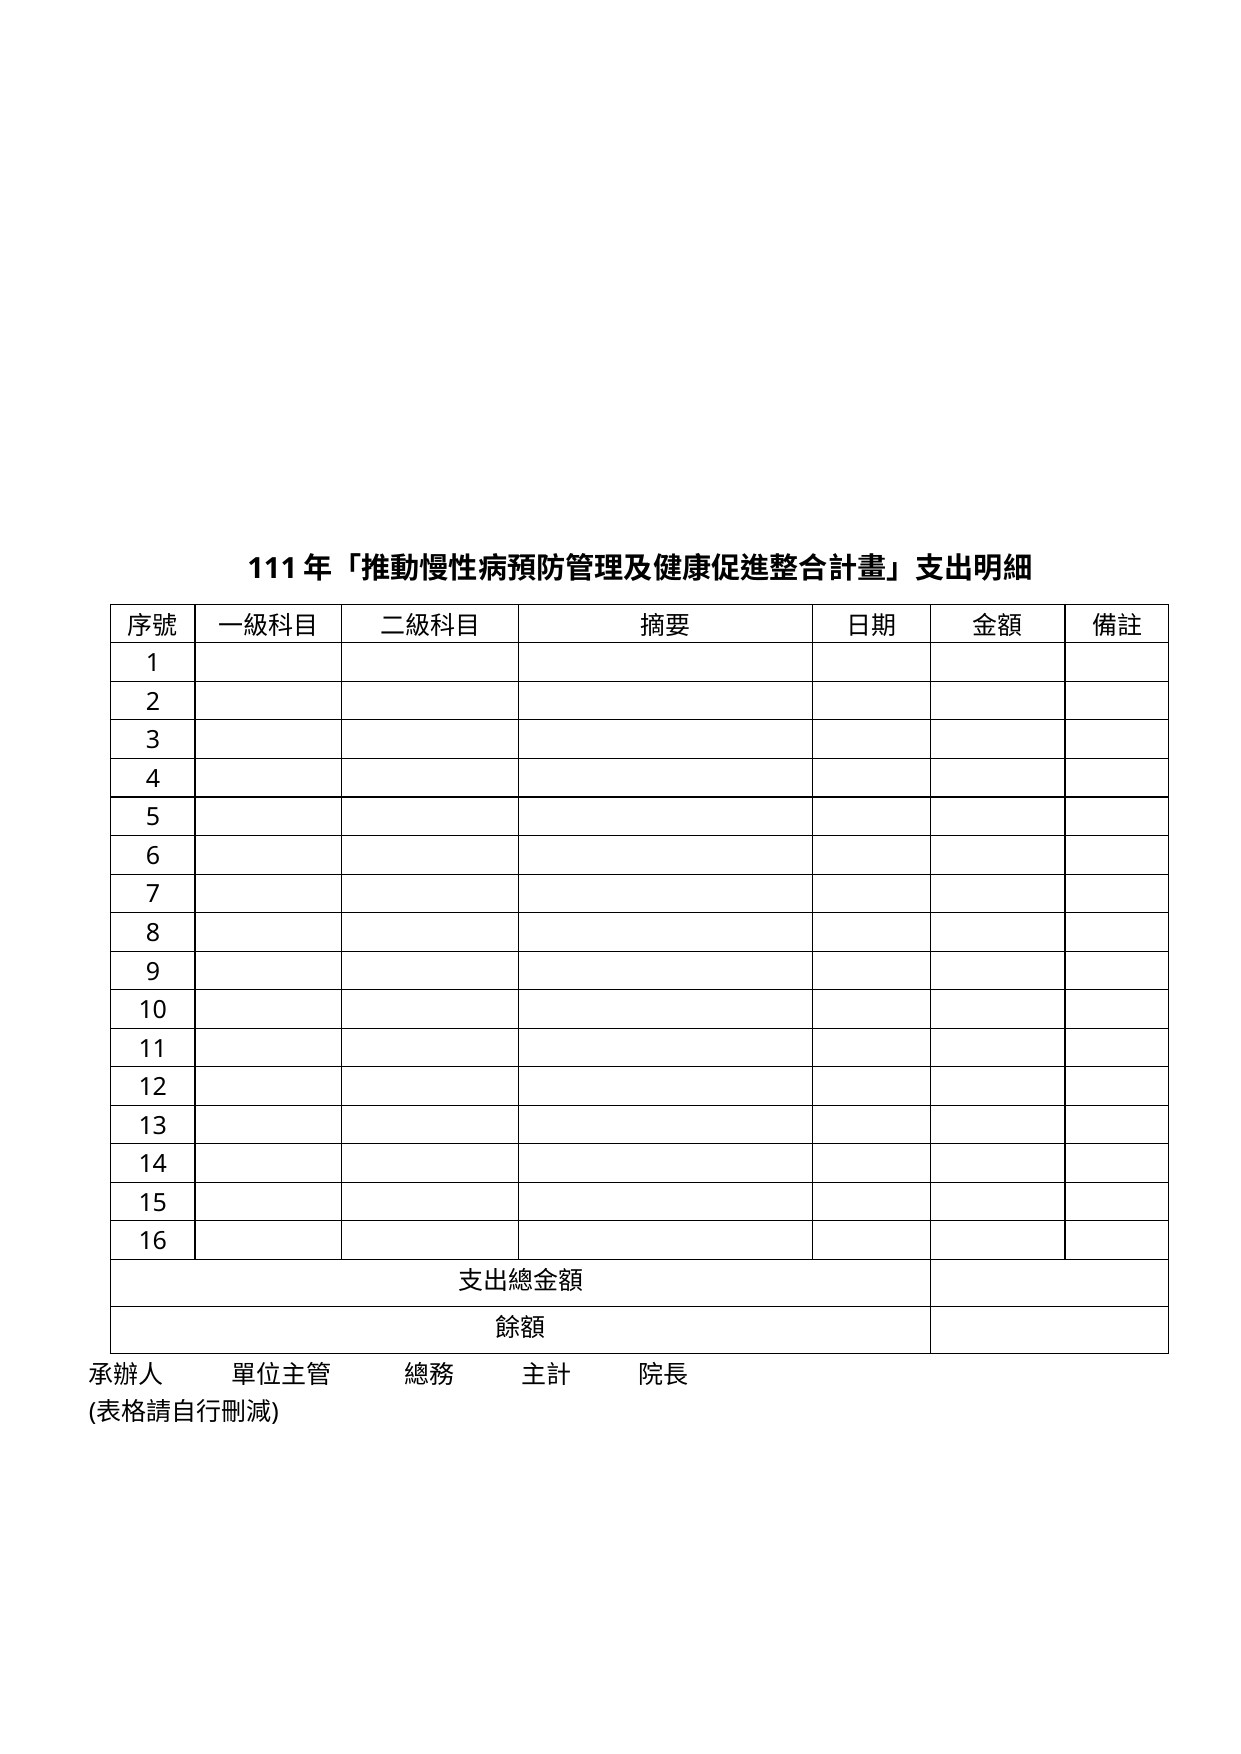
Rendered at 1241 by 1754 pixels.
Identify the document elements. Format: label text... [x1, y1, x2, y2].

table_cell [196, 990, 341, 1028]
table_cell [519, 1106, 812, 1143]
table_cell [196, 720, 341, 758]
table_cell [519, 798, 812, 835]
table_cell 金額 [931, 605, 1064, 642]
table_cell [931, 875, 1064, 912]
table_cell [342, 1029, 518, 1066]
table_cell [931, 1106, 1064, 1143]
table_cell 餘額 [111, 1307, 930, 1353]
table_cell [931, 1067, 1064, 1105]
table_cell [1066, 990, 1168, 1028]
table_cell [342, 682, 518, 719]
table_cell [196, 643, 341, 681]
table_cell 8 [111, 913, 194, 951]
table_cell 5 [111, 798, 194, 835]
table_cell [1066, 643, 1168, 681]
table_cell [519, 1067, 812, 1105]
table_cell [196, 1106, 341, 1143]
table_cell [1066, 798, 1168, 835]
table_cell 12 [111, 1067, 194, 1105]
table_cell [1066, 913, 1168, 951]
table_cell [196, 798, 341, 835]
table_cell [519, 1144, 812, 1182]
table_cell [813, 1106, 930, 1143]
table_cell [813, 720, 930, 758]
table_cell [519, 990, 812, 1028]
table_cell 15 [111, 1183, 194, 1220]
table_cell [342, 1106, 518, 1143]
table_cell [519, 913, 812, 951]
table_cell 備註 [1066, 605, 1168, 642]
table_cell [342, 720, 518, 758]
table_cell [1066, 952, 1168, 989]
table_cell [813, 1183, 930, 1220]
table_cell [342, 1067, 518, 1105]
table_cell [519, 720, 812, 758]
table_cell [519, 1221, 812, 1259]
table_cell [931, 836, 1064, 873]
table_cell [1066, 682, 1168, 719]
table_cell [342, 798, 518, 835]
table_cell [342, 1183, 518, 1220]
table_cell 4 [111, 759, 194, 796]
table_cell [813, 682, 930, 719]
table_cell [519, 643, 812, 681]
table_cell [1066, 836, 1168, 873]
table_cell [813, 875, 930, 912]
table_cell [931, 952, 1064, 989]
table_cell [813, 990, 930, 1028]
table_cell 序號 [111, 605, 194, 642]
table_cell [931, 1221, 1064, 1259]
table_cell 摘要 [519, 605, 812, 642]
table_cell [1066, 1221, 1168, 1259]
table_cell [931, 1029, 1064, 1066]
table_cell [196, 1183, 341, 1220]
table_cell [931, 913, 1064, 951]
table_cell [813, 1221, 930, 1259]
table_cell [1066, 1067, 1168, 1105]
table_cell [519, 952, 812, 989]
table_header 承辦人 單位主管 總務 主計 院長 (表格請自行刪減) [86, 483, 1193, 1579]
table_cell [342, 643, 518, 681]
table_cell 二級科目 [342, 605, 518, 642]
table_cell [519, 836, 812, 873]
table_cell 10 [111, 990, 194, 1028]
table_cell 11 [111, 1029, 194, 1066]
table_cell [931, 990, 1064, 1028]
table_cell [196, 759, 341, 796]
table_cell [196, 682, 341, 719]
table_cell [931, 1260, 1168, 1306]
table_cell [1066, 759, 1168, 796]
table_cell 14 [111, 1144, 194, 1182]
table_cell 2 [111, 682, 194, 719]
table_cell [931, 720, 1064, 758]
table_cell 一級科目 [196, 605, 341, 642]
table_cell [342, 1144, 518, 1182]
table_cell [931, 798, 1064, 835]
table_cell 1 [111, 643, 194, 681]
table_cell [196, 1067, 341, 1105]
table_cell [1066, 1106, 1168, 1143]
table_cell [931, 759, 1064, 796]
table_cell [196, 952, 341, 989]
table_cell [196, 836, 341, 873]
table_cell [931, 1144, 1064, 1182]
table_cell [342, 952, 518, 989]
table_cell [519, 682, 812, 719]
table_cell [342, 836, 518, 873]
table_header 111年「推動慢性病預防管理及健康促進整合計畫」支出明細 [110, 529, 1168, 604]
table_cell [931, 643, 1064, 681]
table_cell [813, 836, 930, 873]
table_cell [342, 875, 518, 912]
table_cell [813, 1029, 930, 1066]
table_cell [1066, 1029, 1168, 1066]
table_cell 日期 [813, 605, 930, 642]
table_cell [196, 1221, 341, 1259]
table_cell 13 [111, 1106, 194, 1143]
table_cell [813, 798, 930, 835]
table_cell [813, 1067, 930, 1105]
table_cell [519, 759, 812, 796]
table_cell [342, 913, 518, 951]
table_cell 6 [111, 836, 194, 873]
table_cell [519, 1029, 812, 1066]
table_cell 9 [111, 952, 194, 989]
table_cell [813, 952, 930, 989]
table_cell [519, 875, 812, 912]
table_cell [342, 1221, 518, 1259]
table_cell 7 [111, 875, 194, 912]
table_cell [931, 682, 1064, 719]
table_cell [813, 913, 930, 951]
table_cell [196, 875, 341, 912]
table_cell [1066, 875, 1168, 912]
table_cell [519, 1183, 812, 1220]
table_cell [813, 643, 930, 681]
table_cell 3 [111, 720, 194, 758]
table_cell [196, 913, 341, 951]
table_cell [342, 990, 518, 1028]
table_cell 16 [111, 1221, 194, 1259]
table_cell [813, 1144, 930, 1182]
table_cell [1066, 720, 1168, 758]
table_cell [342, 759, 518, 796]
table_cell [931, 1307, 1168, 1353]
table_cell 支出總金額 [111, 1260, 930, 1306]
table_cell [1066, 1144, 1168, 1182]
table_cell [813, 759, 930, 796]
table_cell [196, 1144, 341, 1182]
table_cell [196, 1029, 341, 1066]
table_cell [1066, 1183, 1168, 1220]
table_cell [931, 1183, 1064, 1220]
